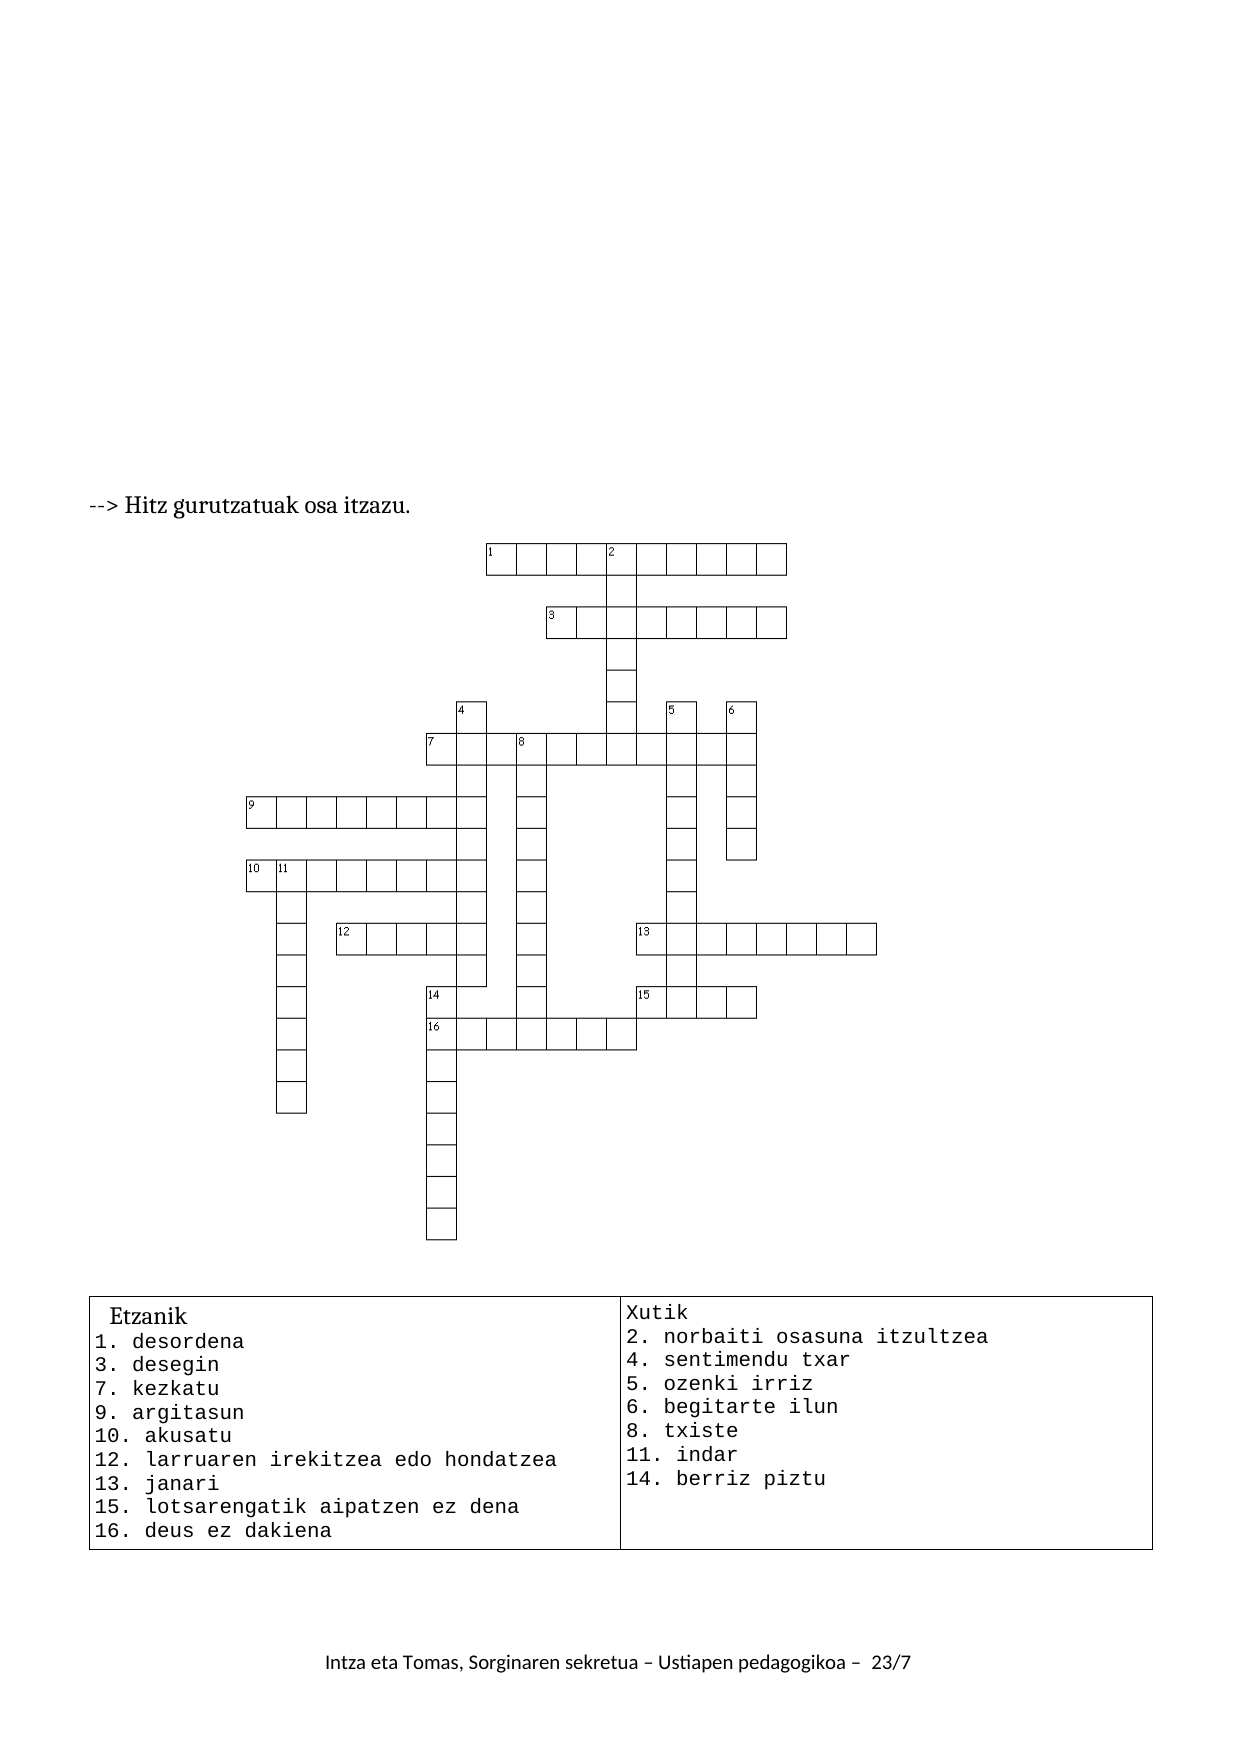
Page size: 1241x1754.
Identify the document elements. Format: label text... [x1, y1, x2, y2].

text --> Hitz gurutzatuak osa itzazu. [89, 491, 1152, 520]
table_header Etzanik 1. desordena 3. desegin 7. kezkatu 9. argitasun 10. akusatu 12. larruaren irekitzea edo hondatzea 13. janari 15. lotsarengatik aipatzen ez dena 16. deus ez dakiena [90, 1297, 620, 1549]
table_header Xutik 2. norbaiti osasuna itzultzea 4. sentimendu txar 5. ozenki irriz 6. begitarte ilun 8. txiste 11. indar 14. berriz piztu [621, 1297, 1152, 1549]
picture [226, 522, 926, 1292]
